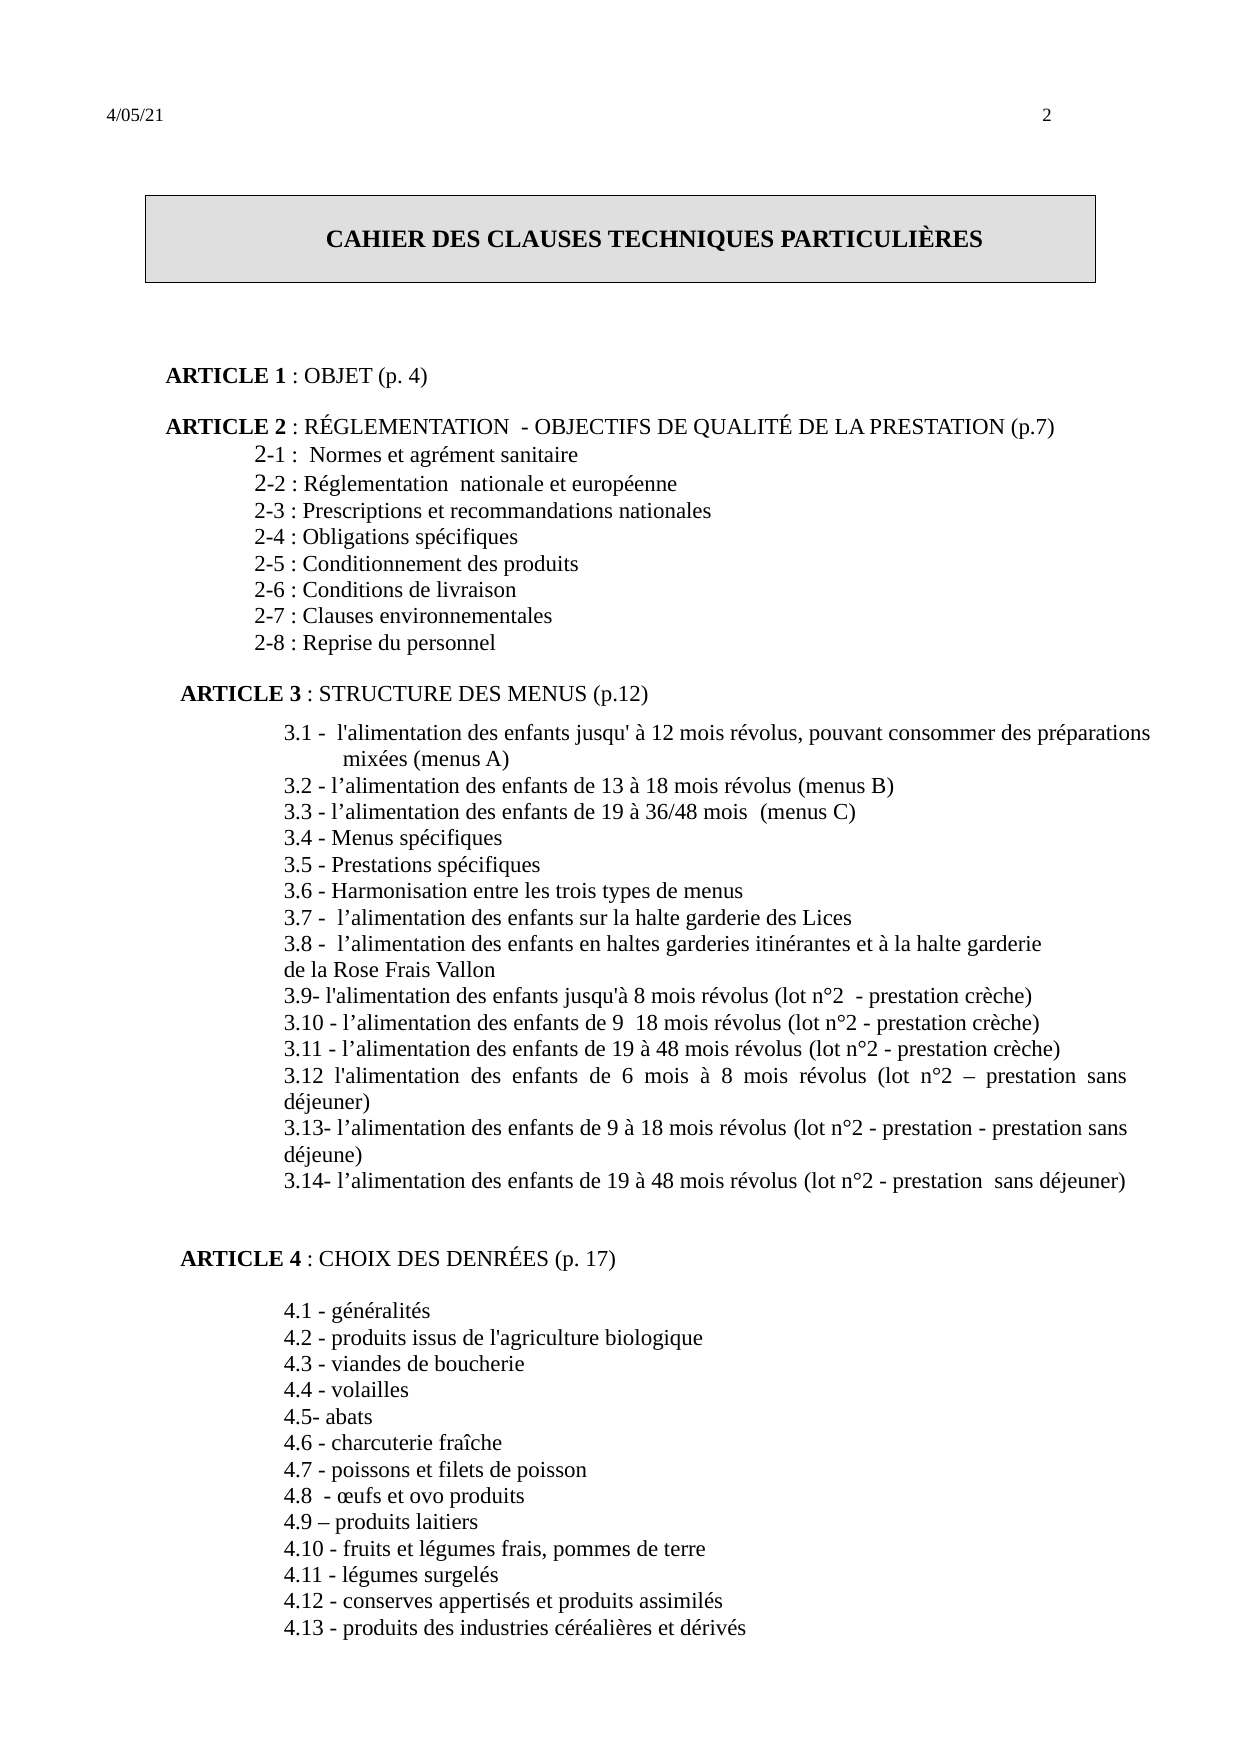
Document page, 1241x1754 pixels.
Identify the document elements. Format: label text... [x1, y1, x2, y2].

text 3.1 - l'alimentation des enfants jusqu' à 12 mois révolus, pouvant consommer des préparations mixées (menus A) [283, 719, 1169, 772]
text 2-5 : Conditionnement des produits [180, 550, 1128, 576]
text 4.8 - œufs et ovo produits [283, 1482, 1128, 1508]
text 4.6 - charcuterie fraîche [283, 1429, 1128, 1456]
text 3.9- l'alimentation des enfants jusqu'à 8 mois révolus (lot n°2 - prestation crèche) [210, 983, 1128, 1009]
text 3.14- l’alimentation des enfants de 19 à 48 mois révolus (lot n°2 - prestation sans déjeuner) [283, 1167, 1128, 1193]
text 2-3 : Prescriptions et recommandations nationales [180, 497, 1128, 523]
text 4.11 - légumes surgelés [283, 1561, 1128, 1587]
text 3.12 l'alimentation des enfants de 6 mois à 8 mois révolus (lot n°2 – prestation sans déjeuner) [283, 1062, 1128, 1114]
text 3.7 - l’alimentation des enfants sur la halte garderie des Lices [210, 903, 1128, 930]
text 4.10 - fruits et légumes frais, pommes de terre [283, 1535, 1128, 1561]
text 4.13 - produits des industries céréalières et dérivés [283, 1614, 1128, 1640]
text 4.7 - poissons et filets de poisson [283, 1456, 1128, 1482]
text 2-6 : Conditions de livraison [180, 576, 1128, 602]
text 3.11 - l’alimentation des enfants de 19 à 48 mois révolus (lot n°2 - prestation crèche) [210, 1035, 1128, 1062]
text 3.10 - l’alimentation des enfants de 9 18 mois révolus (lot n°2 - prestation crèche) [210, 1009, 1128, 1035]
text 4.3 - viandes de boucherie [283, 1350, 1128, 1377]
text 3.3 - l’alimentation des enfants de 19 à 36/48 mois (menus C) [210, 798, 1128, 824]
text 4.1 - généralités [283, 1297, 1128, 1324]
text 4.4 - volailles [283, 1377, 1128, 1403]
text ARTICLE 1 : OBJET (p. 4) [165, 362, 1128, 388]
text 2-1 : Normes et agrément sanitaire [106, 439, 1128, 468]
text 4.2 - produits issus de l'agriculture biologique [283, 1324, 1128, 1350]
text 3.4 - Menus spécifiques [283, 824, 1128, 851]
text ARTICLE 4 : CHOIX DES DENRÉES (p. 17) [106, 1245, 1128, 1271]
text 3.13- l’alimentation des enfants de 9 à 18 mois révolus (lot n°2 - prestation - prestation sans déjeune) [283, 1114, 1128, 1167]
text 4.5- abats [283, 1403, 1128, 1429]
text 3.5 - Prestations spécifiques [283, 851, 1128, 877]
text 2-4 : Obligations spécifiques [180, 523, 1128, 550]
text ARTICLE 2 : RÉGLEMENTATION - OBJECTIFS DE QUALITÉ DE LA PRESTATION (p.7) [165, 413, 1128, 439]
text ARTICLE 3 : STRUCTURE DES MENUS (p.12) [106, 680, 1128, 707]
text 3.6 - Harmonisation entre les trois types de menus [210, 877, 1128, 903]
text de la Rose Frais Vallon [210, 956, 1128, 983]
text 4.9 – produits laitiers [283, 1508, 1128, 1535]
text 2-7 : Clauses environnementales [180, 602, 1128, 629]
text 3.2 - l’alimentation des enfants de 13 à 18 mois révolus (menus B) [283, 772, 1128, 798]
text 3.8 - l’alimentation des enfants en haltes garderies itinérantes et à la halte garderie [210, 930, 1128, 956]
text 4.12 - conserves appertisés et produits assimilés [283, 1587, 1128, 1614]
text 2-2 : Réglementation nationale et européenne [180, 468, 1128, 497]
table_header CAHIER DES CLAUSES TECHNIQUES PARTICULIÈRES [146, 196, 1095, 282]
text 2-8 : Reprise du personnel [180, 629, 1128, 655]
